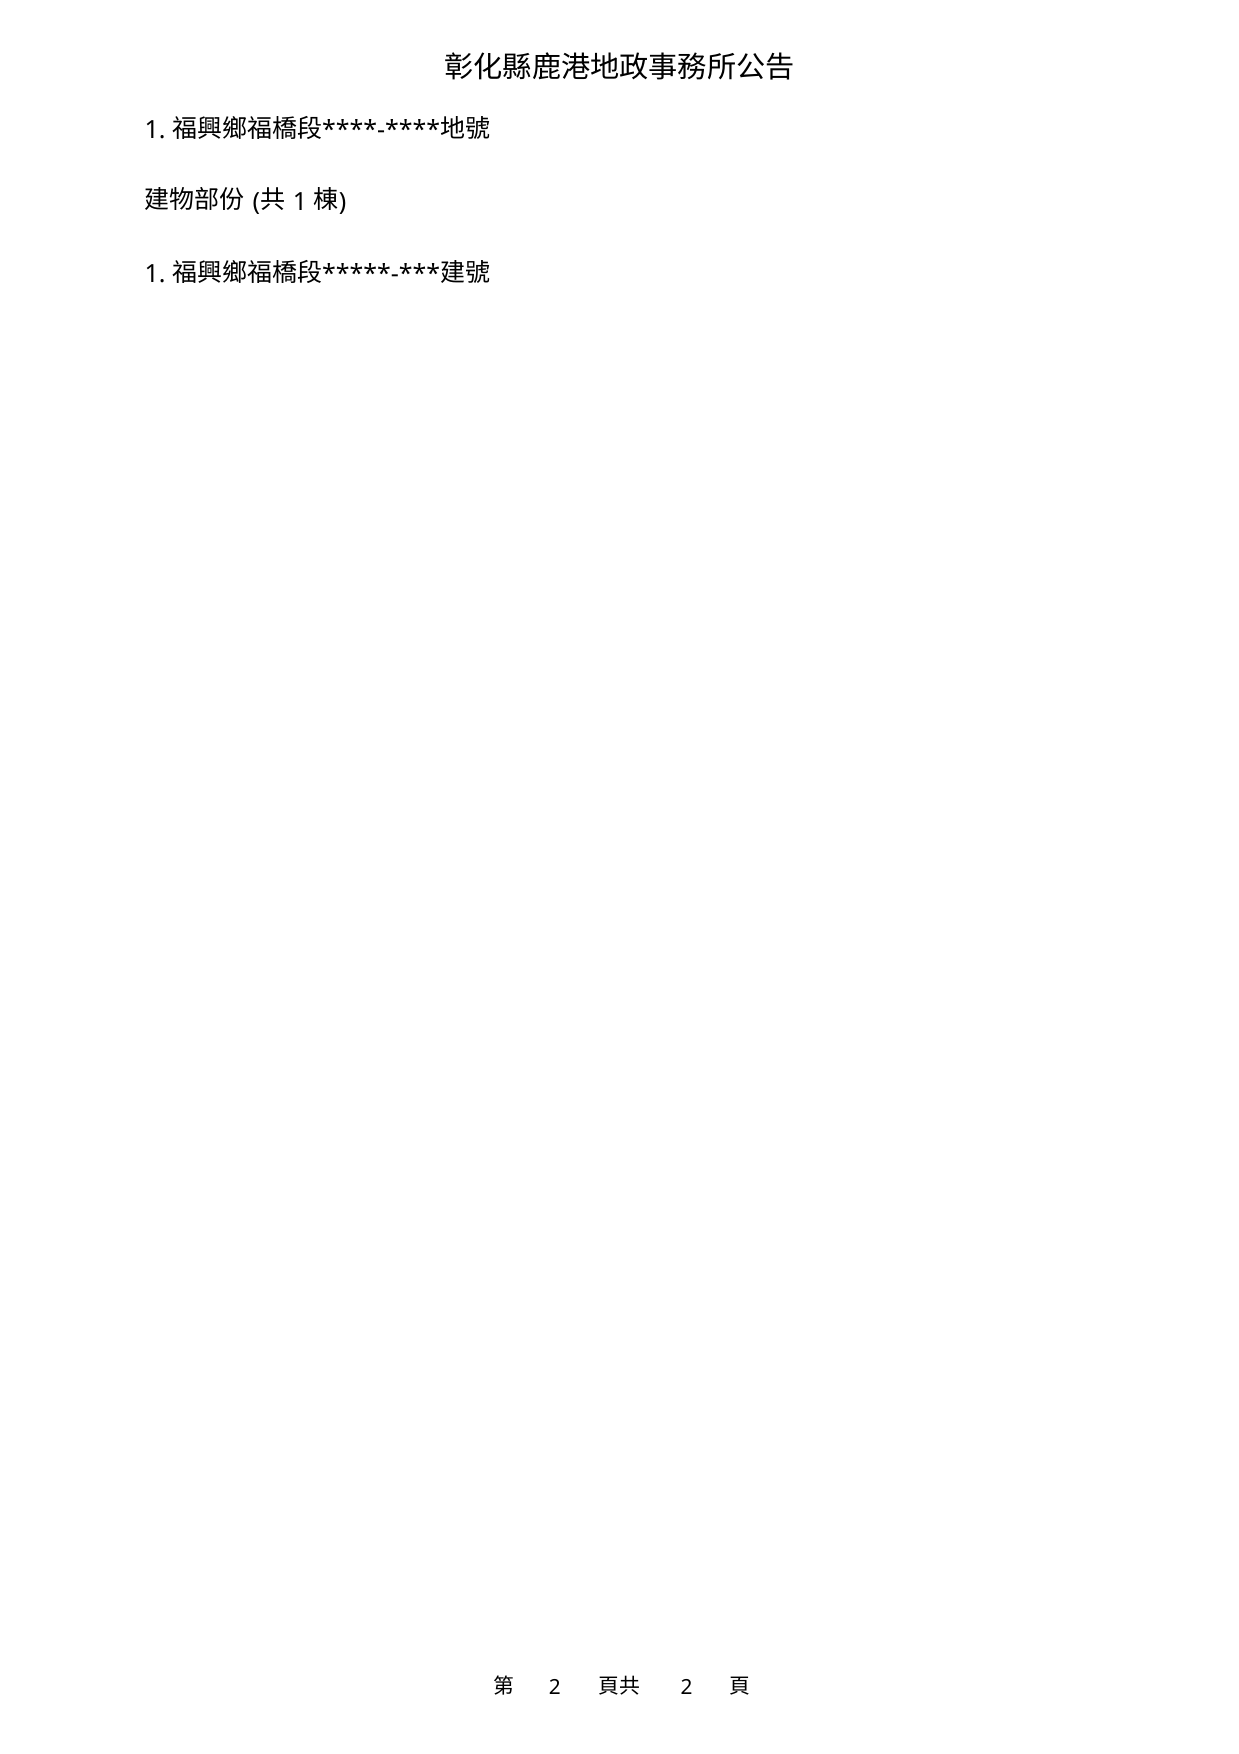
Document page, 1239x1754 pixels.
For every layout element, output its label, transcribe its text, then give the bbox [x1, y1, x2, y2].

table_cell 第 [483, 1666, 523, 1707]
table_header [62, 0, 483, 41]
table_cell 頁 [720, 1666, 760, 1707]
table_cell [0, 310, 62, 1666]
table_cell [760, 310, 1177, 1666]
table_cell [0, 166, 62, 238]
table_header [524, 0, 585, 41]
table_cell [483, 310, 523, 1666]
table_header [483, 0, 523, 41]
table_header [0, 0, 62, 41]
table_cell [0, 1666, 62, 1707]
table_header [720, 0, 760, 41]
table_cell [1177, 95, 1239, 166]
table_cell 1. 福興鄉福橋段****-****地號 [62, 95, 1177, 166]
table_cell 2 [524, 1666, 585, 1707]
table_cell [1177, 1666, 1239, 1707]
table_cell [524, 310, 585, 1666]
table_cell [1177, 41, 1239, 94]
table_cell 建物部份 (共 1 棟) [62, 166, 1177, 238]
table_cell [1177, 310, 1239, 1666]
table_cell [653, 310, 719, 1666]
table_header [585, 0, 653, 41]
table_cell [62, 1666, 483, 1707]
table_header [653, 0, 719, 41]
table_cell 彰化縣鹿港地政事務所公告 [62, 41, 1177, 94]
table_cell [1177, 166, 1239, 238]
table_cell [0, 239, 62, 310]
table_cell [1177, 239, 1239, 310]
table_cell [760, 1666, 1177, 1707]
table_header [760, 0, 1177, 41]
table_cell [0, 41, 62, 94]
table_cell 2 [653, 1666, 719, 1707]
table_cell [0, 95, 62, 166]
table_header [1177, 0, 1239, 41]
table_cell [62, 310, 483, 1666]
table_cell [720, 310, 760, 1666]
table_cell [585, 310, 653, 1666]
table_cell 1. 福興鄉福橋段*****-***建號 [62, 239, 1177, 310]
table_cell 頁共 [585, 1666, 653, 1707]
